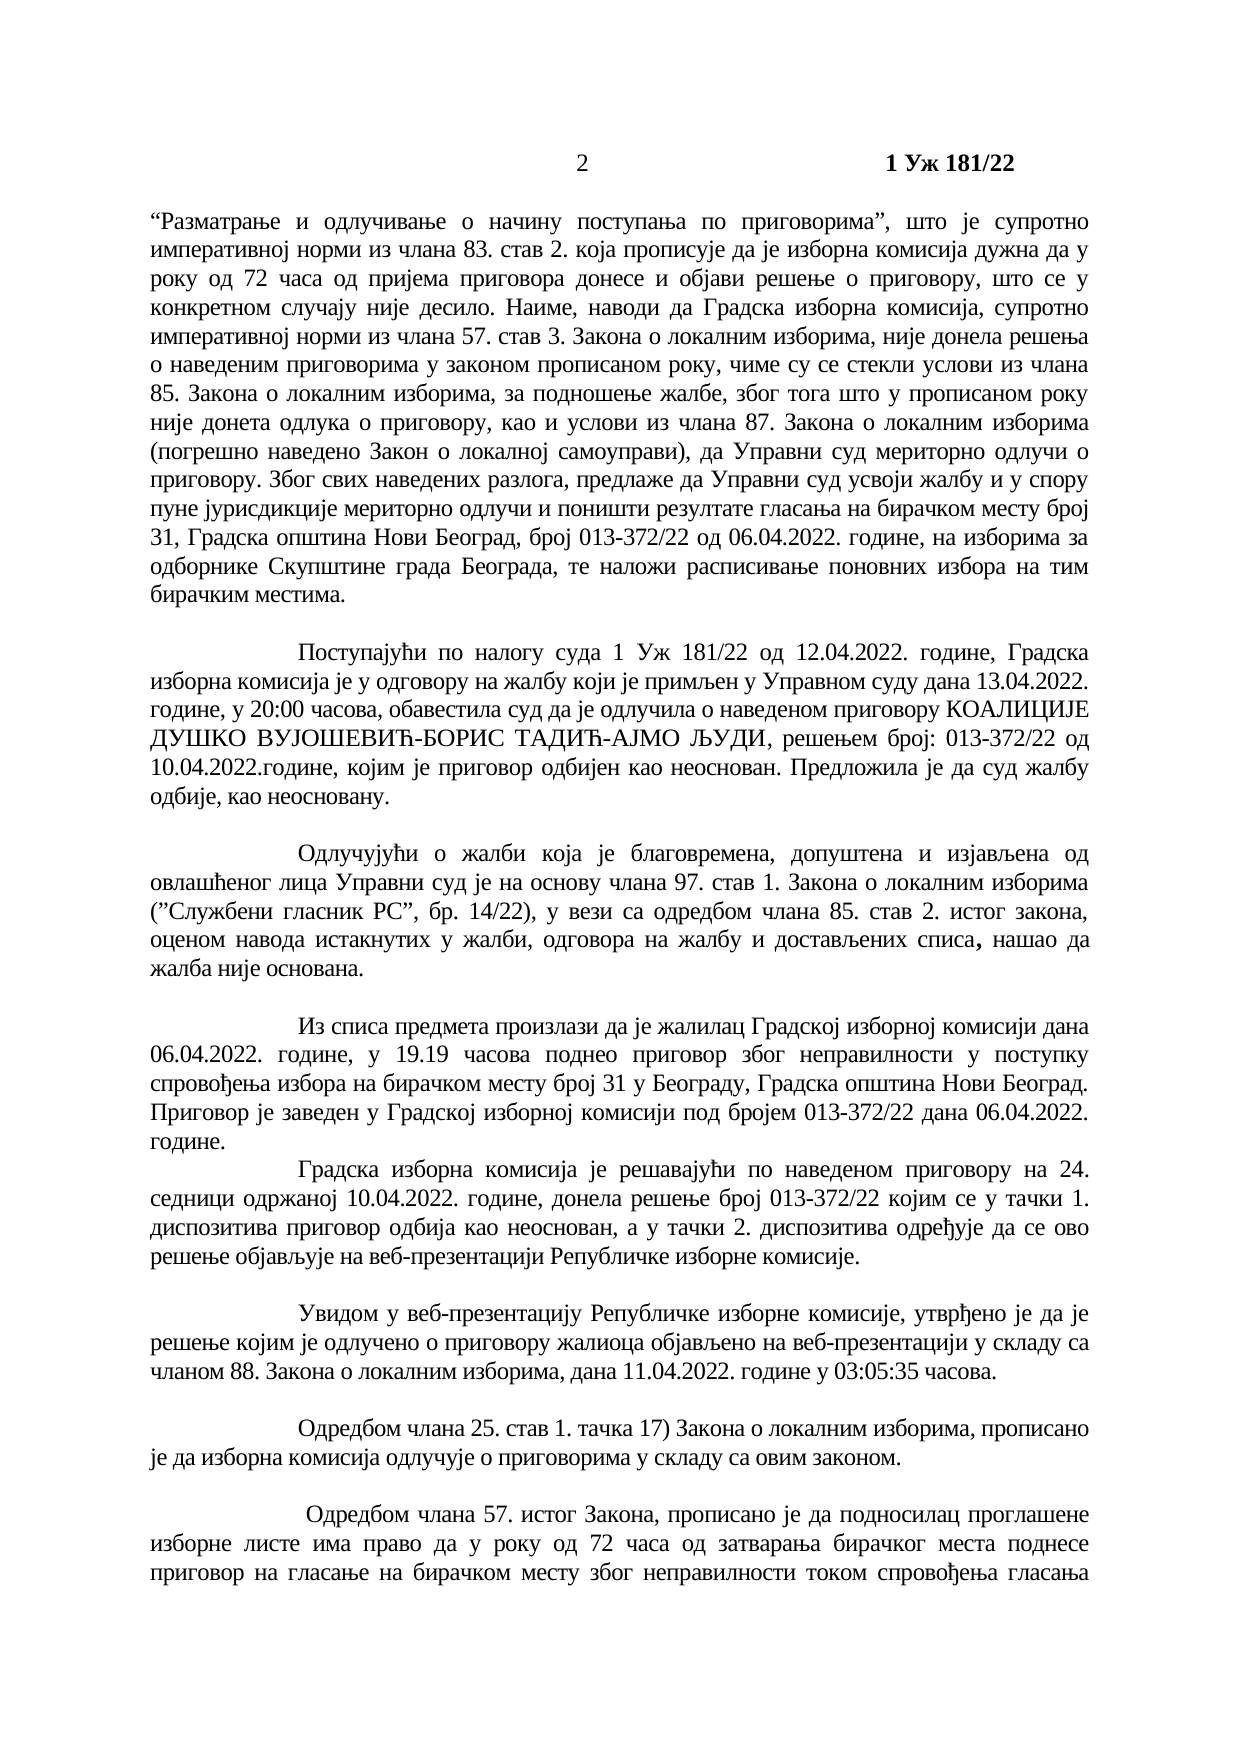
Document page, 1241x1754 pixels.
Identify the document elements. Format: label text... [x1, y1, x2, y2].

text Одлучујући о жалби која је благовремена, допуштена и изјављена од овлашћеног лица Управни суд је на основу члана 97. став 1. Закона о локалним изборима (”Службени гласник РС”, бр. 14/22), у вези са одредбом члана 85. став 2. истог закона, оценом навода истакнутих у жалби, одговора на жалбу и достављених списа, нашао да жалба није основана. [150, 838, 1090, 982]
text Одредбом члана 25. став 1. тачка 17) Закона о локалним изборима, прописано је да изборна комисија одлучује о приговорима у складу са овим законом. [150, 1413, 1090, 1471]
text Из списа предмета произлази да је жалилац Градској изборној комисији дана 06.04.2022. године, у 19.19 часова поднео приговор због неправилности у поступку спровођења избора на бирачком месту број 31 у Београду, Градска општина Нови Београд. Приговор је заведен у Градској изборној комисији под бројем 013-372/22 дана 06.04.2022. године. [150, 1011, 1090, 1154]
text “Разматрање и одлучивање о начину поступања по приговорима”, што је супротно императивној норми из члана 83. став 2. која прописује да је изборна комисија дужна да у року од 72 часа од пријема приговора донесе и објави решење о приговору, што се у конкретном случају није десило. Наиме, наводи да Градска изборна комисија, супротно императивној норми из члана 57. став 3. Закона о локалним изборима, није донела решења о наведеним приговорима у законом прописаном року, чиме су се стекли услови из члана 85. Закона о локалним изборима, за подношење жалбе, због тога што у прописаном року није донета одлука о приговору, као и услови из члана 87. Закона о локалним изборима (погрешно наведено Закон о локалној самоуправи), да Управни суд мериторно одлучи о приговору. Због свих наведених разлога, предлаже да Управни суд усвоји жалбу и у спору пуне јурисдикције мериторно одлучи и поништи резултате гласања на бирачком месту број 31, Градска општина Нови Београд, број 013-372/22 од 06.04.2022. године, на изборима за одборнике Скупштине града Београда, те наложи расписивање поновних избора на тим бирачким местима. [150, 206, 1090, 608]
text Одредбом члана 57. истог Закона, прописано је да подносилац проглашене изборне листе има право да у року од 72 часа од затварања бирачког места поднесе приговор на гласање на бирачком месту због неправилности током спровођења гласања [150, 1499, 1090, 1586]
text Увидом у веб-презентацију Републичке изборне комисије, утврђено је да је решење којим је одлучено о приговору жалиоца објављено на веб-презентацији у складу са чланом 88. Закона о локалним изборима, дана 11.04.2022. године у 03:05:35 часова. [150, 1298, 1090, 1384]
text Поступајући по налогу суда 1 Уж 181/22 од 12.04.2022. године, Градска изборна комисија је у одговору на жалбу који је примљен у Управном суду дана 13.04.2022. године, у 20:00 часова, обавестила суд да је одлучила о наведеном приговору КОАЛИЦИЈЕ ДУШКО ВУЈОШЕВИЋ-БОРИС ТАДИЋ-АЈМО ЉУДИ, решењем број: 013-372/22 од 10.04.2022.године, којим је приговор одбијен као неоснован. Предложила је да суд жалбу одбије, као неосновану. [150, 637, 1090, 809]
text Градска изборна комисија је решавајући по наведеном приговору на 24. седници одржаној 10.04.2022. године, донела решење број 013-372/22 којим се у тачки 1. диспозитива приговор одбија као неоснован, а у тачки 2. диспозитива одређује да се ово решење објављује на веб-презентацији Републичке изборне комисије. [150, 1154, 1090, 1269]
